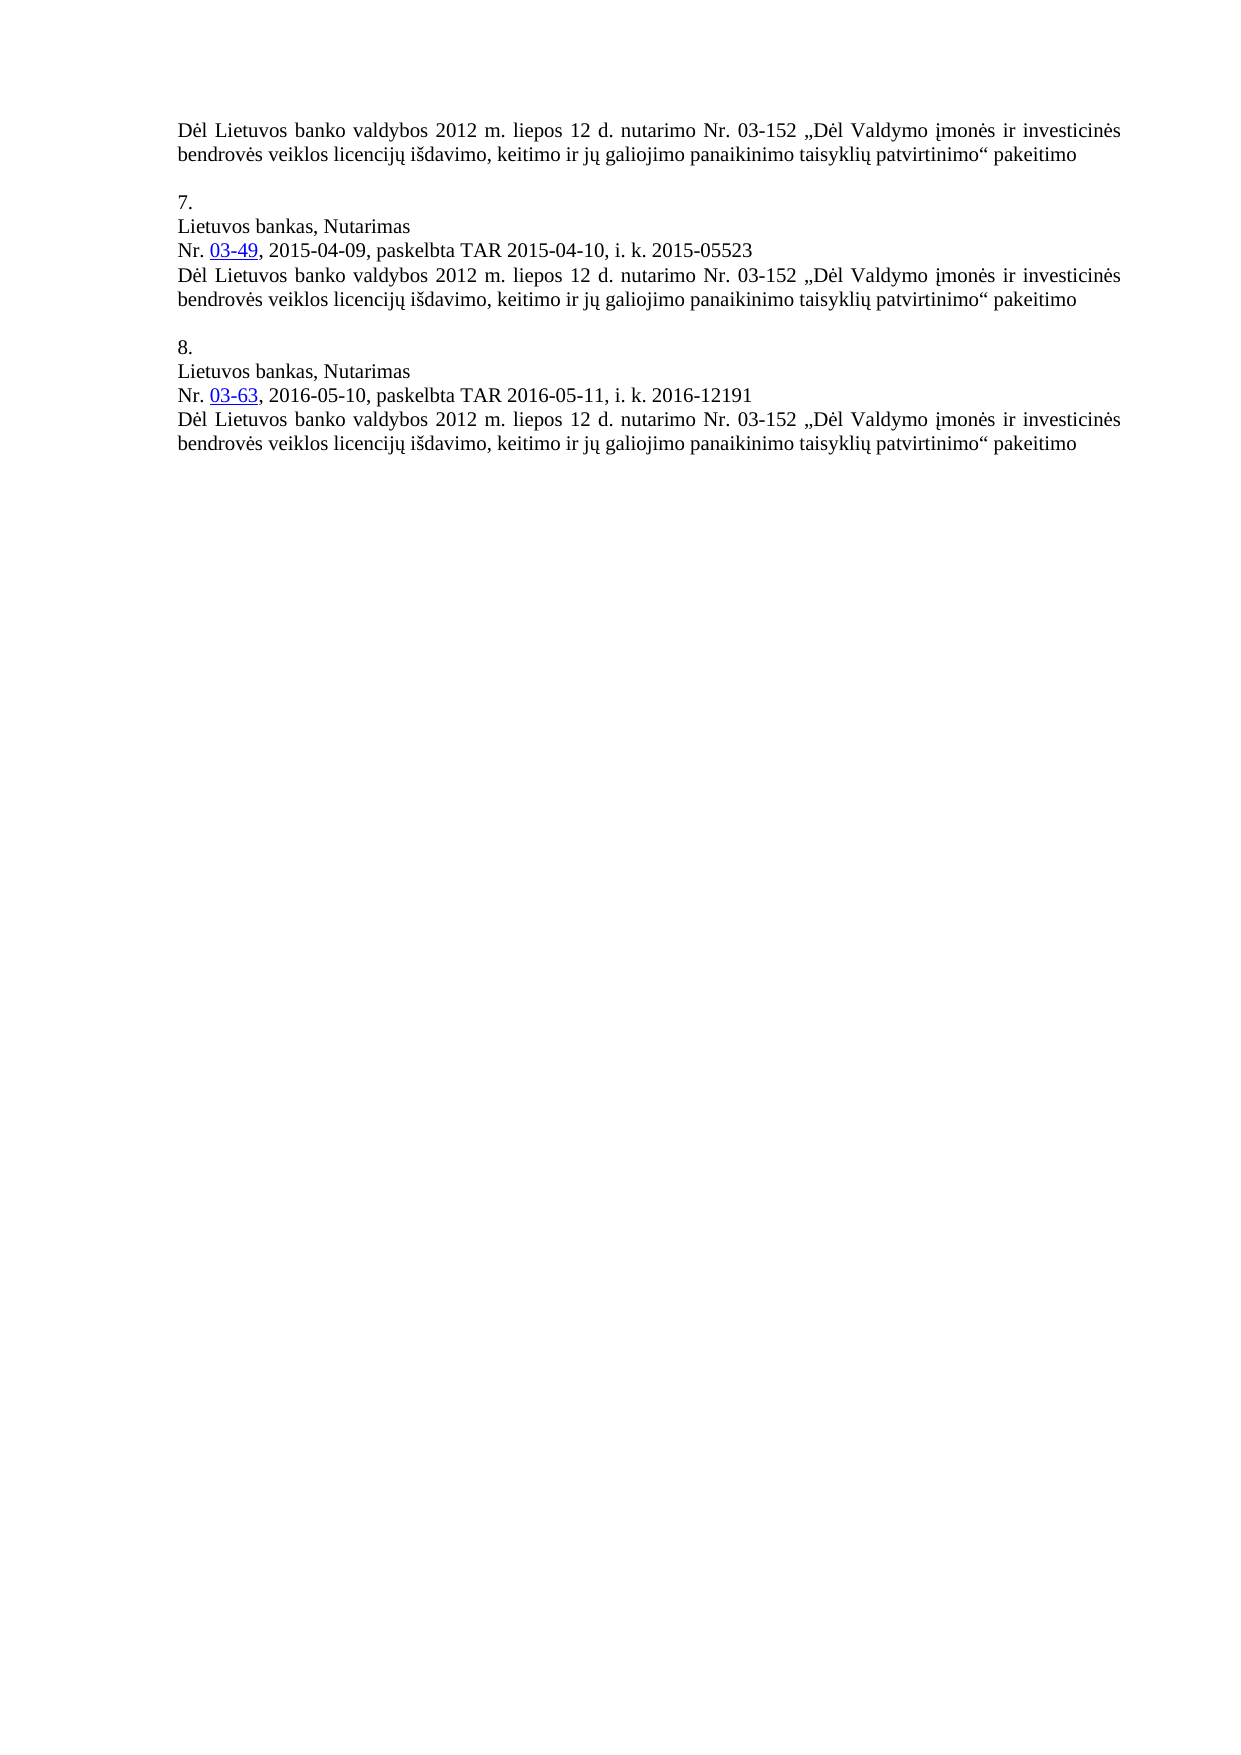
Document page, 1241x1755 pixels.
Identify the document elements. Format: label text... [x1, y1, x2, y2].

text Nr. 03-49, 2015-04-09, paskelbta TAR 2015-04-10, i. k. 2015-05523 [177, 238, 1122, 262]
text Dėl Lietuvos banko valdybos 2012 m. liepos 12 d. nutarimo Nr. 03-152 „Dėl Valdymo įmonės ir investicinės bendrovės veiklos licencijų išdavimo, keitimo ir jų galiojimo panaikinimo taisyklių patvirtinimo“ pakeitimo [177, 407, 1122, 455]
text Lietuvos bankas, Nutarimas [177, 214, 1122, 238]
text Lietuvos bankas, Nutarimas [177, 359, 1122, 383]
text Dėl Lietuvos banko valdybos 2012 m. liepos 12 d. nutarimo Nr. 03-152 „Dėl Valdymo įmonės ir investicinės bendrovės veiklos licencijų išdavimo, keitimo ir jų galiojimo panaikinimo taisyklių patvirtinimo“ pakeitimo [177, 262, 1122, 311]
text 7. [177, 190, 1122, 214]
text Nr. 03-63, 2016-05-10, paskelbta TAR 2016-05-11, i. k. 2016-12191 [177, 383, 1122, 407]
text Dėl Lietuvos banko valdybos 2012 m. liepos 12 d. nutarimo Nr. 03-152 „Dėl Valdymo įmonės ir investicinės bendrovės veiklos licencijų išdavimo, keitimo ir jų galiojimo panaikinimo taisyklių patvirtinimo“ pakeitimo [177, 118, 1122, 166]
text 8. [177, 335, 1122, 359]
